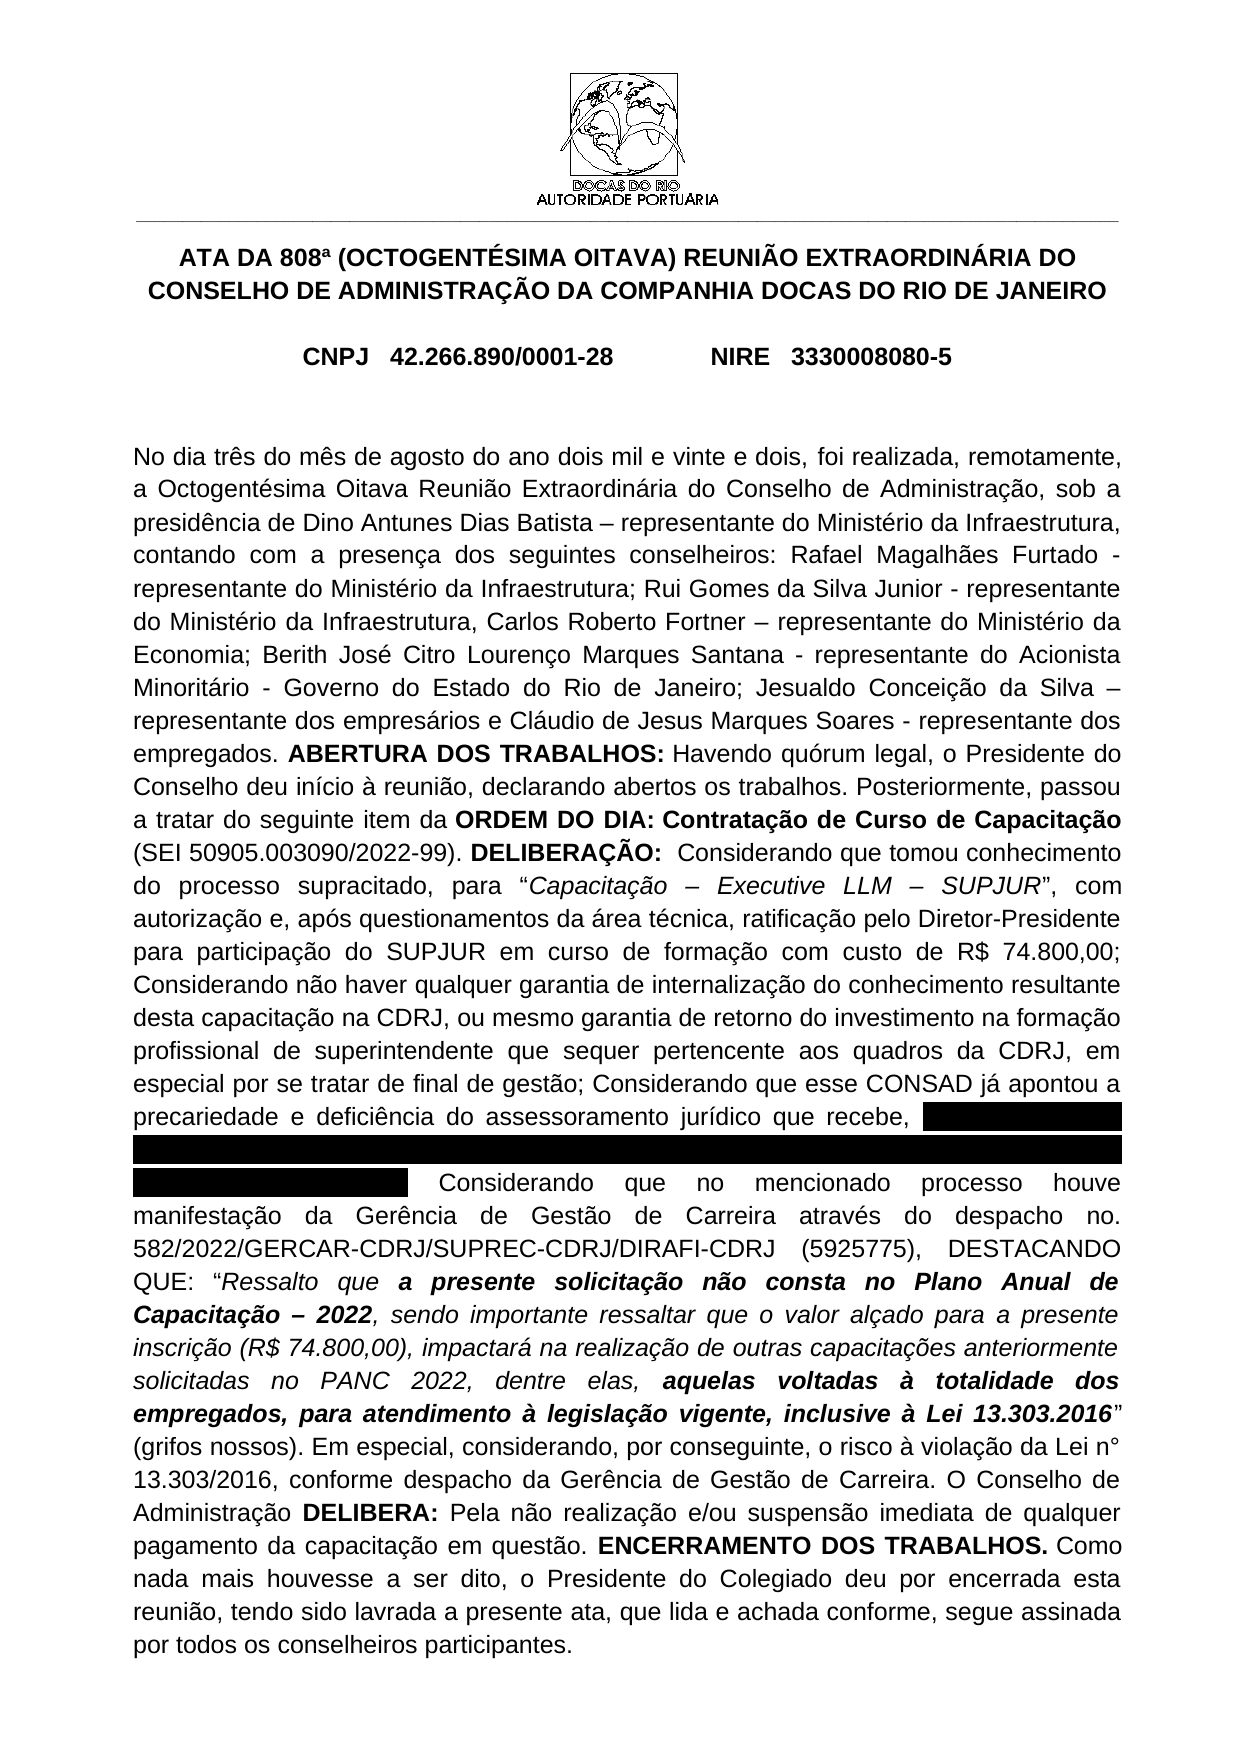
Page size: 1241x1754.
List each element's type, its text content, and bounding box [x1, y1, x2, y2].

text CNPJ 42.266.890/0001-28 NIRE 3330008080-5 [133, 342, 1122, 371]
text No dia três do mês de agosto do ano dois mil e vinte e dois, foi realizada, remotamente, a Octogentésima Oitava Reunião Extraordinária do Conselho de Administração, sob a presidência de Dino Antunes Dias Batista – representante do Ministério da Infraestrutura, contando com a presença dos seguintes conselheiros: Rafael Magalhães Furtado - representante do Ministério da Infraestrutura; Rui Gomes da Silva Junior - representante do Ministério da Infraestrutura, Carlos Roberto Fortner – representante do Ministério da Economia; Berith José Citro Lourenço Marques Santana - representante do Acionista Minoritário - Governo do Estado do Rio de Janeiro; Jesualdo Conceição da Silva – representante dos empresários e Cláudio de Jesus Marques Soares - representante dos empregados. ABERTURA DOS TRABALHOS: Havendo quórum legal, o Presidente do Conselho deu início à reunião, declarando abertos os trabalhos. Posteriormente, passou a tratar do seguinte item da ORDEM DO DIA: Contratação de Curso de Capacitação (SEI 50905.003090/2022-99). DELIBERAÇÃO: Considerando que tomou conhecimento do processo supracitado, para “Capacitação – Executive LLM – SUPJUR”, com autorização e, após questionamentos da área técnica, ratificação pelo Diretor-Presidente para participação do SUPJUR em curso de formação com custo de R$ 74.800,00; Considerando não haver qualquer garantia de internalização do conhecimento resultante desta capacitação na CDRJ, ou mesmo garantia de retorno do investimento na formação profissional de superintendente que sequer pertencente aos quadros da CDRJ, em especial por se tratar de final de gestão; Considerando que esse CONSAD já apontou a precariedade e deficiência do assessoramento jurídico que recebe, xxxxx xxxxxxxxxx xxx x xxxxxx xxxxxxxxx x xxxxxxxxxxxx xx xxxxx xxxxxxx xx xxxxxx xxxxxxxxxxxx xx xxxxxxxxxxxxxxxxxxxxxx Considerando que no mencionado processo houve manifestação da Gerência de Gestão de Carreira através do despacho no. 582/2022/GERCAR-CDRJ/SUPREC-CDRJ/DIRAFI-CDRJ (5925775), DESTACANDO QUE: “Ressalto que a presente solicitação não consta no Plano Anual de Capacitação – 2022, sendo importante ressaltar que o valor alçado para a presente inscrição (R$ 74.800,00), impactará na realização de outras capacitações anteriormente solicitadas no PANC 2022, dentre elas, aquelas voltadas à totalidade dos empregados, para atendimento à legislação vigente, inclusive à Lei 13.303.2016” (grifos nossos). Em especial, considerando, por conseguinte, o risco à violação da Lei n° 13.303/2016, conforme despacho da Gerência de Gestão de Carreira. O Conselho de Administração DELIBERA: Pela não realização e/ou suspensão imediata de qualquer pagamento da capacitação em questão. ENCERRAMENTO DOS TRABALHOS. Como nada mais houvesse a ser dito, o Presidente do Colegiado deu por encerrada esta reunião, tendo sido lavrada a presente ata, que lida e achada conforme, segue assinada por todos os conselheiros participantes. [133, 441, 1122, 1659]
text ATA DA 808ª (OCTOGENTÉSIMA OITAVA) REUNIÃO EXTRAORDINÁRIA DO CONSELHO DE ADMINISTRAÇÃO DA COMPANHIA DOCAS DO RIO DE JANEIRO [133, 243, 1122, 305]
